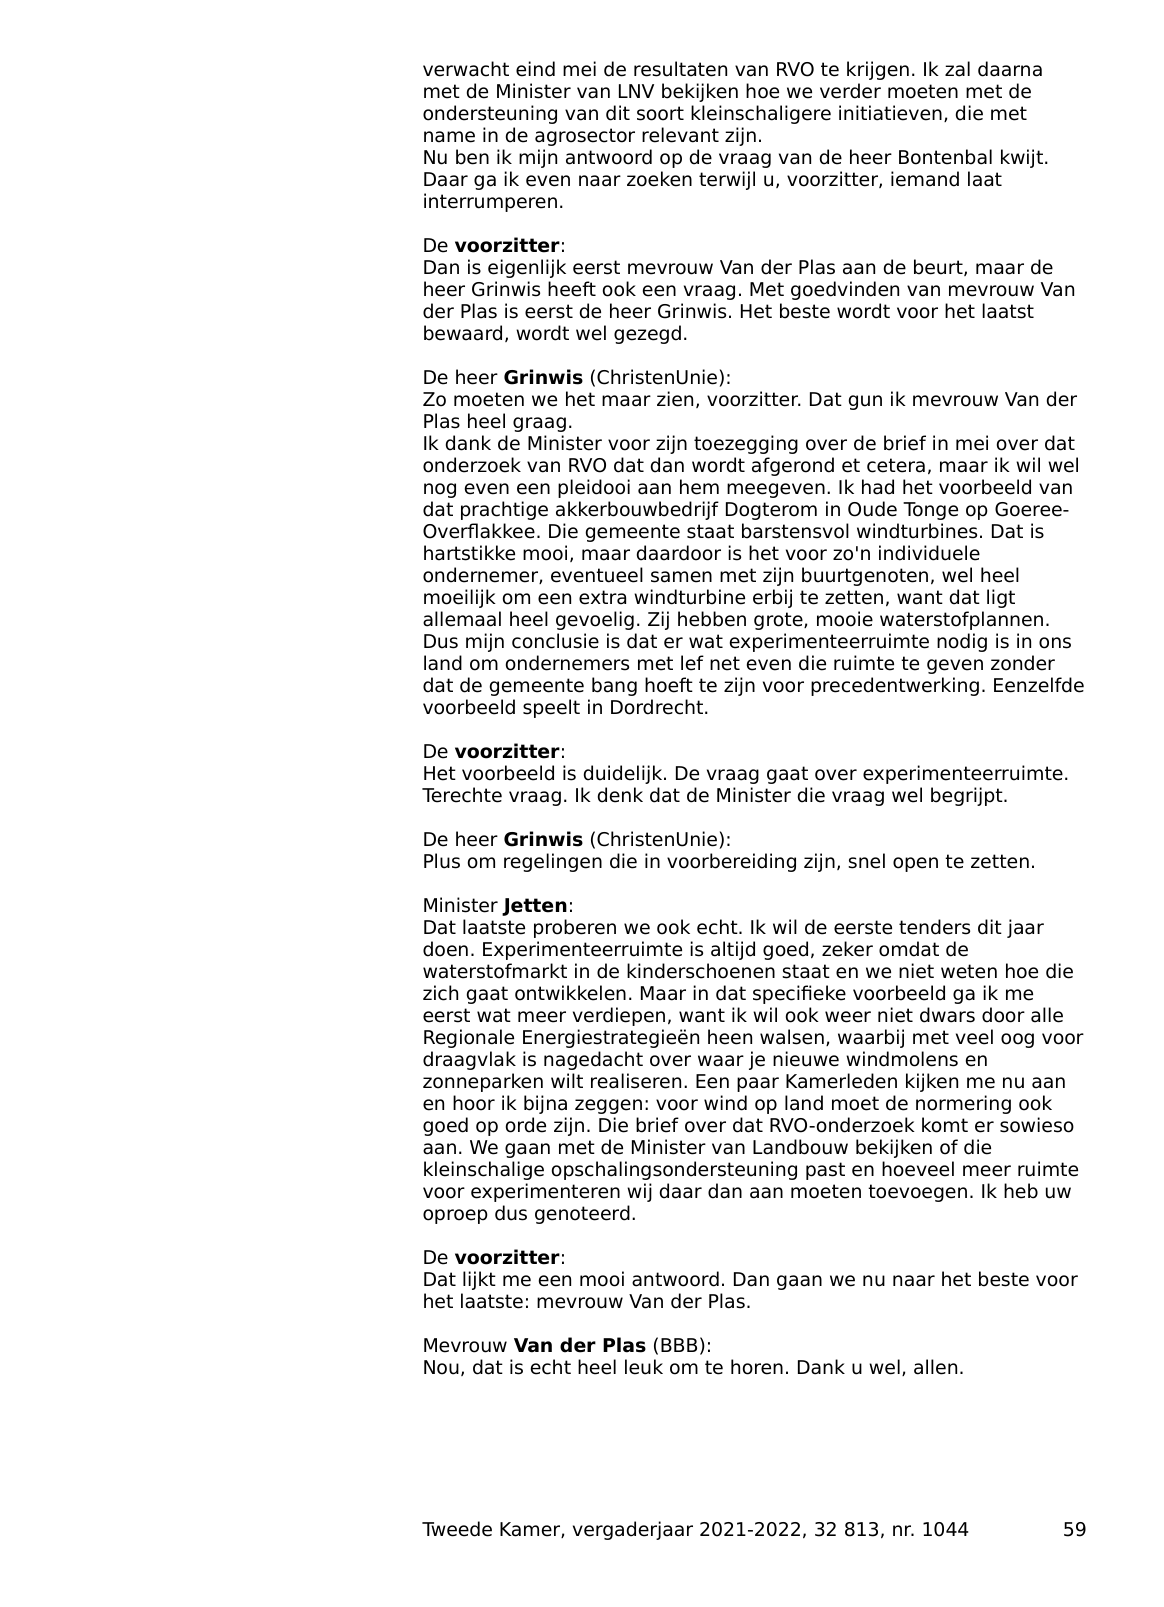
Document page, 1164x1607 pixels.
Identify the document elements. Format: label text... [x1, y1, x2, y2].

text Ik dank de Minister voor zijn toezegging over de brief in mei over dat onderzoek van RVO dat dan wordt afgerond et cetera, maar ik wil wel nog even een pleidooi aan hem meegeven. Ik had het voorbeeld van dat prachtige akkerbouwbedrijf Dogterom in Oude Tonge op Goeree-Overflakkee. Die gemeente staat barstensvol windturbines. Dat is hartstikke mooi, maar daardoor is het voor zo'n individuele ondernemer, eventueel samen met zijn buurtgenoten, wel heel moeilijk om een extra windturbine erbij te zetten, want dat ligt allemaal heel gevoelig. Zij hebben grote, mooie waterstofplannen. Dus mijn conclusie is dat er wat experimenteerruimte nodig is in ons land om ondernemers met lef net even die ruimte te geven zonder dat de gemeente bang hoeft te zijn voor precedentwerking. Eenzelfde voorbeeld speelt in Dordrecht. [422, 433, 1087, 719]
text Het voorbeeld is duidelijk. De vraag gaat over experimenteerruimte. Terechte vraag. Ik denk dat de Minister die vraag wel begrijpt. [422, 763, 1087, 807]
text De voorzitter: [422, 741, 1087, 763]
text De heer Grinwis (ChristenUnie): [422, 829, 1087, 851]
text Dat lijkt me een mooi antwoord. Dan gaan we nu naar het beste voor het laatste: mevrouw Van der Plas. [422, 1269, 1087, 1313]
text Dan is eigenlijk eerst mevrouw Van der Plas aan de beurt, maar de heer Grinwis heeft ook een vraag. Met goedvinden van mevrouw Van der Plas is eerst de heer Grinwis. Het beste wordt voor het laatst bewaard, wordt wel gezegd. [422, 257, 1087, 345]
text Zo moeten we het maar zien, voorzitter. Dat gun ik mevrouw Van der Plas heel graag. [422, 389, 1087, 433]
text De voorzitter: [422, 1247, 1087, 1269]
text Dat laatste proberen we ook echt. Ik wil de eerste tenders dit jaar doen. Experimenteerruimte is altijd goed, zeker omdat de waterstofmarkt in de kinderschoenen staat en we niet weten hoe die zich gaat ontwikkelen. Maar in dat specifieke voorbeeld ga ik me eerst wat meer verdiepen, want ik wil ook weer niet dwars door alle Regionale Energiestrategieën heen walsen, waarbij met veel oog voor draagvlak is nagedacht over waar je nieuwe windmolens en zonneparken wilt realiseren. Een paar Kamerleden kijken me nu aan en hoor ik bijna zeggen: voor wind op land moet de normering ook goed op orde zijn. Die brief over dat RVO-onderzoek komt er sowieso aan. We gaan met de Minister van Landbouw bekijken of die kleinschalige opschalingsondersteuning past en hoeveel meer ruimte voor experimenteren wij daar dan aan moeten toevoegen. Ik heb uw oproep dus genoteerd. [422, 917, 1087, 1225]
text Minister Jetten: [422, 895, 1087, 917]
text Plus om regelingen die in voorbereiding zijn, snel open te zetten. [422, 851, 1087, 873]
text Nou, dat is echt heel leuk om te horen. Dank u wel, allen. [422, 1357, 1087, 1379]
text De heer Grinwis (ChristenUnie): [422, 367, 1087, 389]
text De voorzitter: [422, 235, 1087, 257]
text verwacht eind mei de resultaten van RVO te krijgen. Ik zal daarna met de Minister van LNV bekijken hoe we verder moeten met de ondersteuning van dit soort kleinschaligere initiatieven, die met name in de agrosector relevant zijn. [422, 59, 1087, 147]
text Nu ben ik mijn antwoord op de vraag van de heer Bontenbal kwijt. Daar ga ik even naar zoeken terwijl u, voorzitter, iemand laat interrumperen. [422, 147, 1087, 213]
text Mevrouw Van der Plas (BBB): [422, 1335, 1087, 1357]
